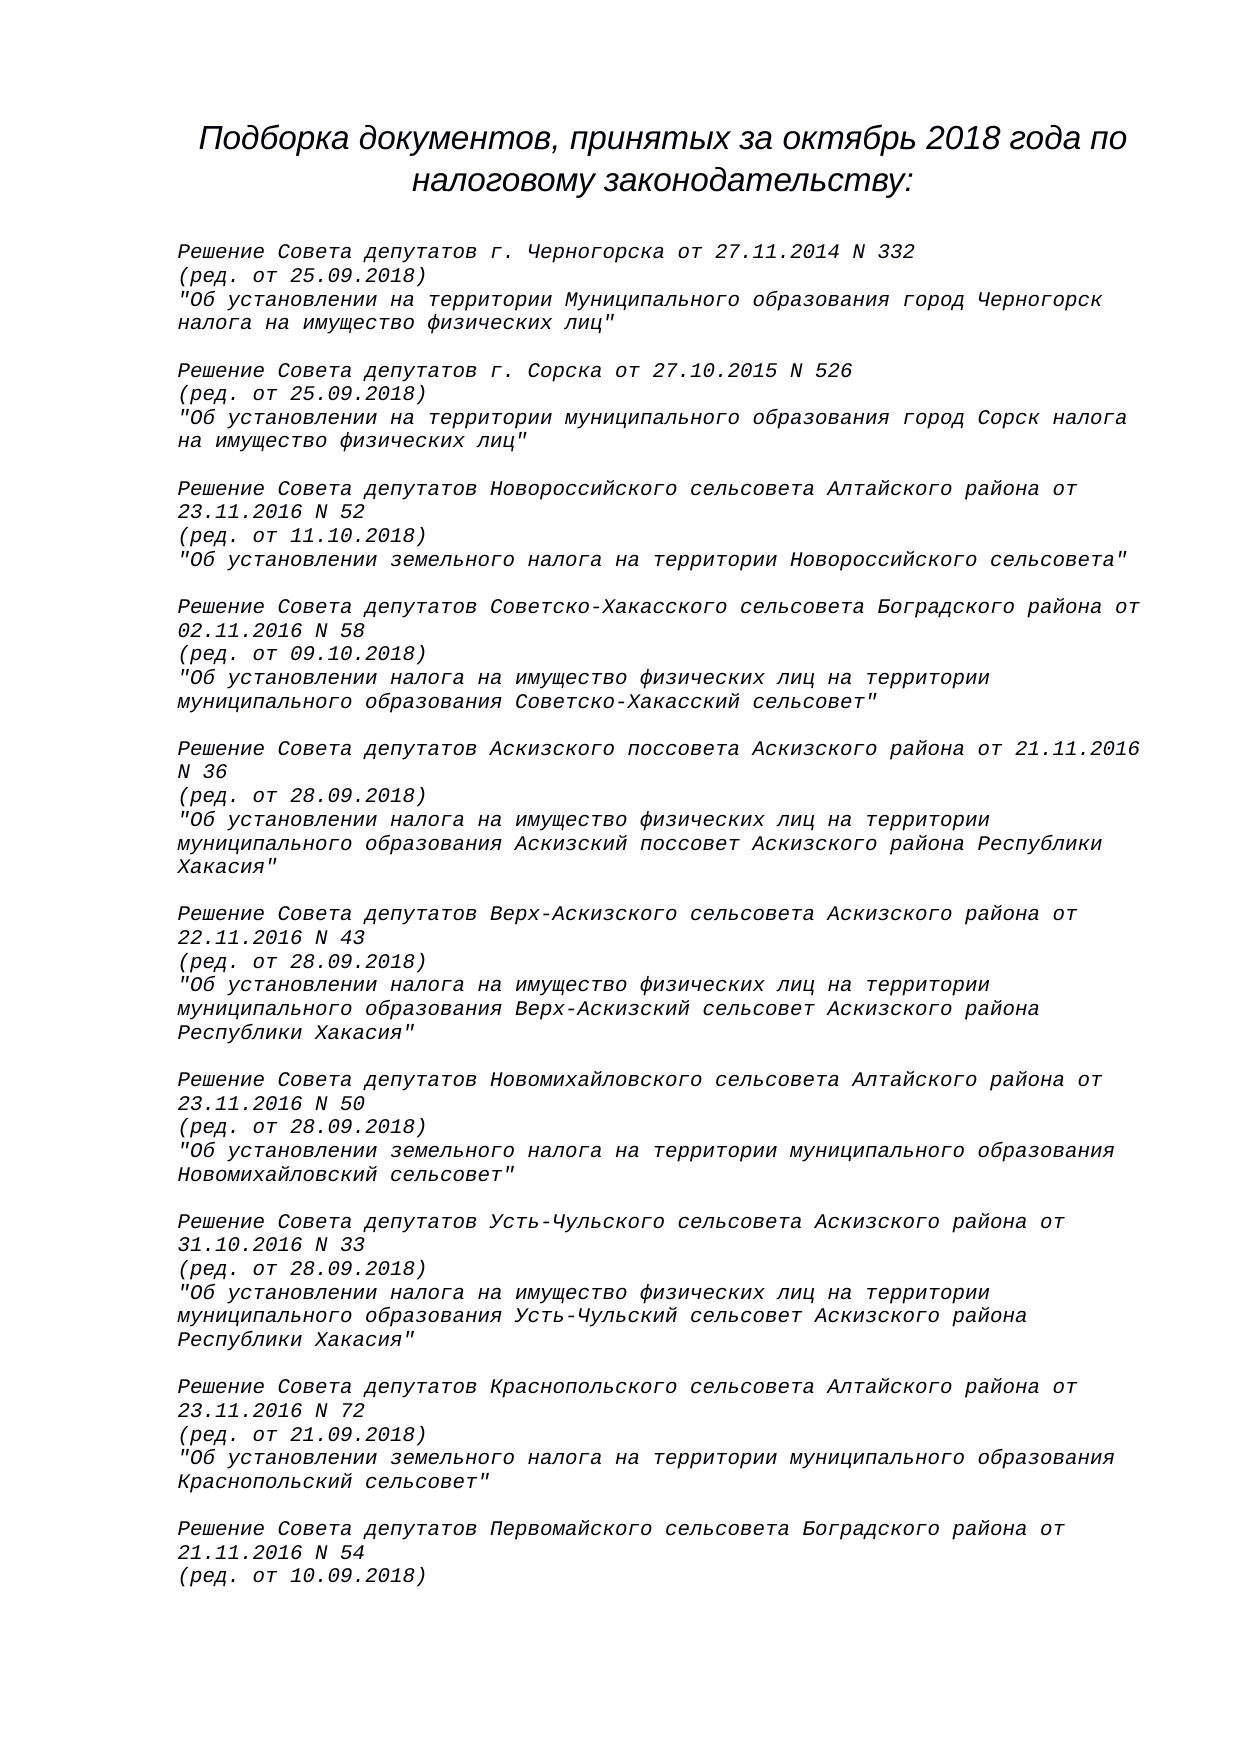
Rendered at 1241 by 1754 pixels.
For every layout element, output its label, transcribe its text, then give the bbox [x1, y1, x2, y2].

text Решение Совета депутатов Советско-Хакасского сельсовета Боградского района от 02.11.2016 N 58 (ред. от 09.10.2018) "Об установлении налога на имущество физических лиц на территории муниципального образования Советско-Хакасский сельсовет" [177, 596, 1152, 714]
text Решение Совета депутатов Верх-Аскизского сельсовета Аскизского района от 22.11.2016 N 43 (ред. от 28.09.2018) "Об установлении налога на имущество физических лиц на территории муниципального образования Верх-Аскизский сельсовет Аскизского района Республики Хакасия" [177, 903, 1152, 1045]
text Решение Совета депутатов г. Черногорска от 27.11.2014 N 332 (ред. от 25.09.2018) "Об установлении на территории Муниципального образования город Черногорск налога на имущество физических лиц" [177, 241, 1152, 336]
text Решение Совета депутатов Новороссийского сельсовета Алтайского района от 23.11.2016 N 52 (ред. от 11.10.2018) "Об установлении земельного налога на территории Новороссийского сельсовета" [177, 478, 1152, 572]
text Подборка документов, принятых за октябрь 2018 года по налоговому законодательству: [177, 118, 1152, 198]
text Решение Совета депутатов Аскизского поссовета Аскизского района от 21.11.2016 N 36 (ред. от 28.09.2018) "Об установлении налога на имущество физических лиц на территории муниципального образования Аскизский поссовет Аскизского района Республики Хакасия" [177, 738, 1152, 880]
text Решение Совета депутатов г. Сорска от 27.10.2015 N 526 (ред. от 25.09.2018) "Об установлении на территории муниципального образования город Сорск налога на имущество физических лиц" [177, 359, 1152, 454]
text Решение Совета депутатов Усть-Чульского сельсовета Аскизского района от 31.10.2016 N 33 (ред. от 28.09.2018) "Об установлении налога на имущество физических лиц на территории муниципального образования Усть-Чульский сельсовет Аскизского района Республики Хакасия" [177, 1211, 1152, 1353]
text Решение Совета депутатов Первомайского сельсовета Боградского района от 21.11.2016 N 54 (ред. от 10.09.2018) [177, 1518, 1152, 1589]
text Решение Совета депутатов Краснопольского сельсовета Алтайского района от 23.11.2016 N 72 (ред. от 21.09.2018) "Об установлении земельного налога на территории муниципального образования Краснопольский сельсовет" [177, 1376, 1152, 1494]
text Решение Совета депутатов Новомихайловского сельсовета Алтайского района от 23.11.2016 N 50 (ред. от 28.09.2018) "Об установлении земельного налога на территории муниципального образования Новомихайловский сельсовет" [177, 1069, 1152, 1187]
